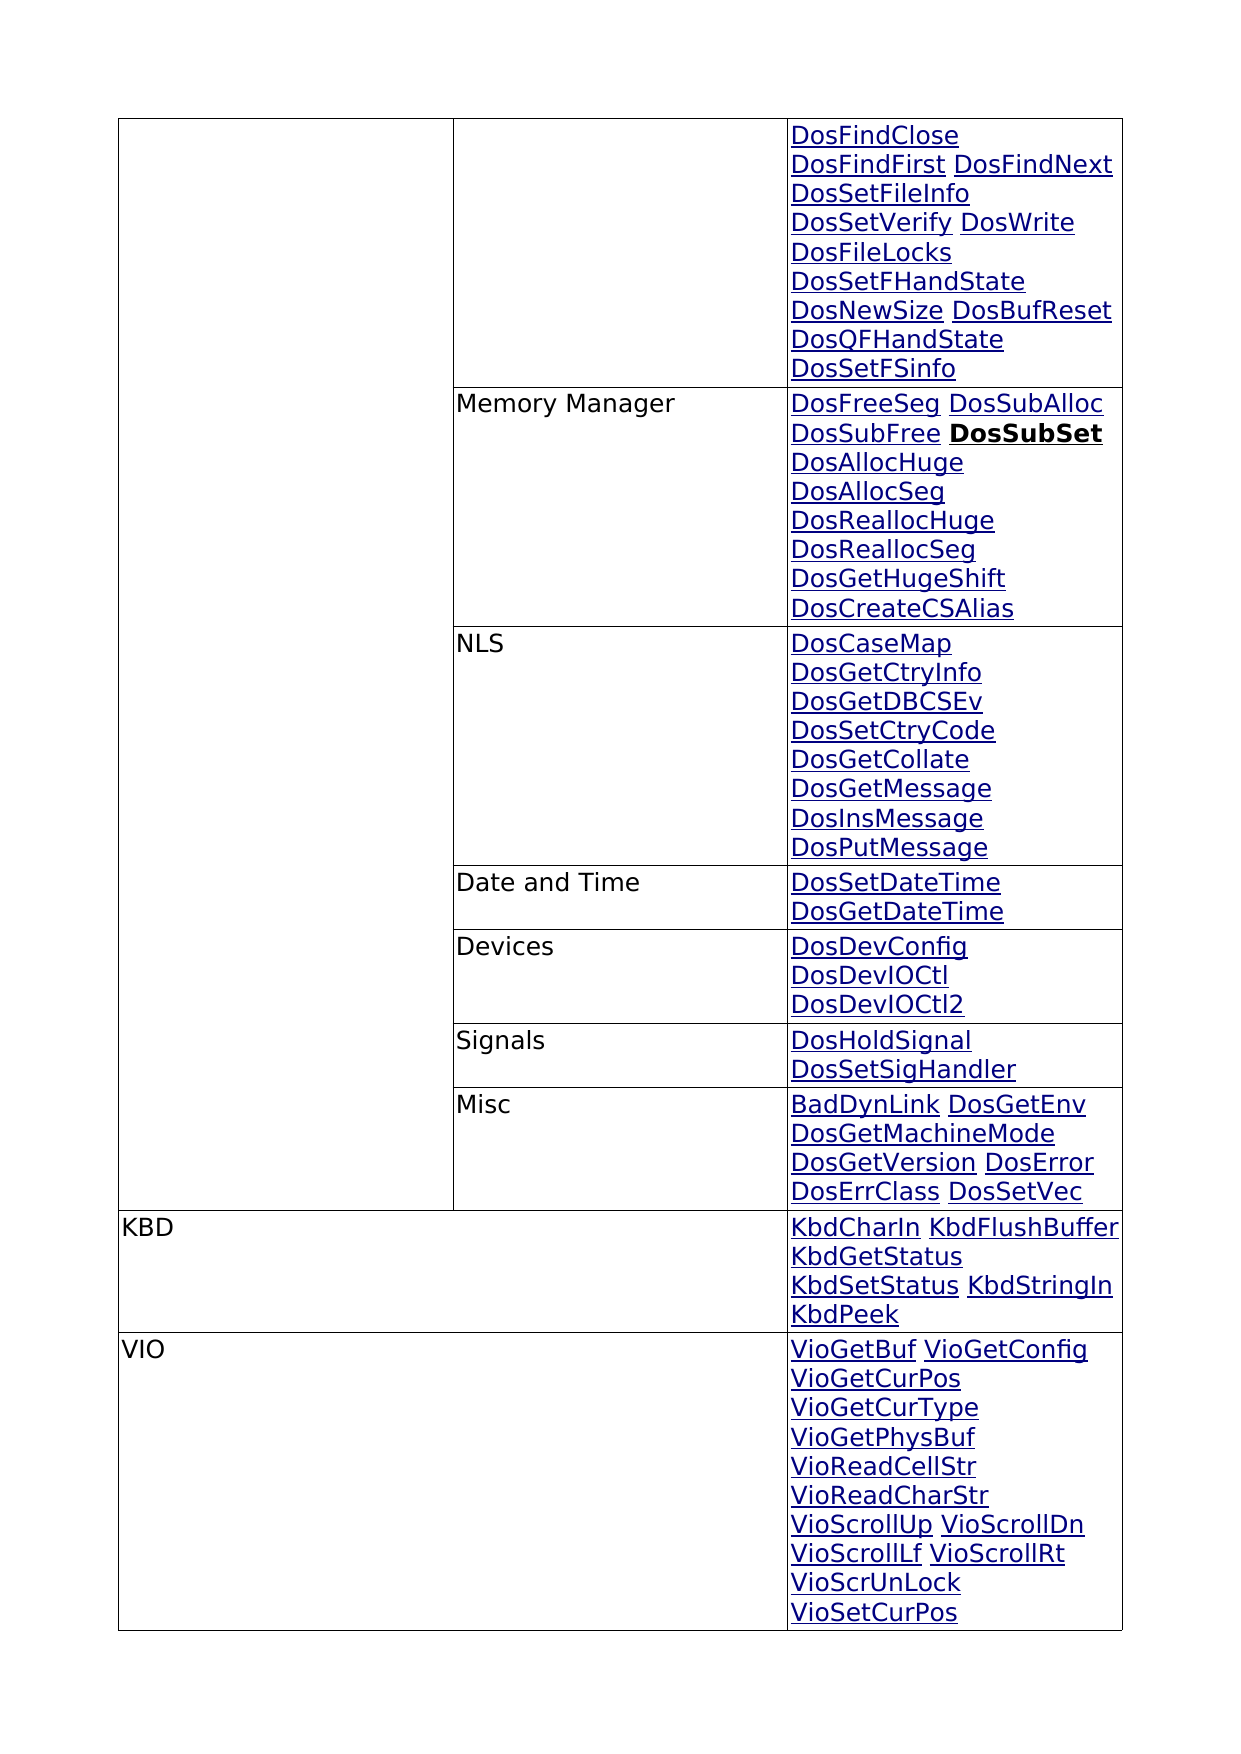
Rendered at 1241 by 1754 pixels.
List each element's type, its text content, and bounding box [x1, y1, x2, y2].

table_cell DosFindClose DosFindFirst DosFindNext DosSetFileInfo DosSetVerify DosWrite DosFileLocks DosSetFHandState DosNewSize DosBufReset DosQFHandState DosSetFSinfo [788, 119, 1122, 387]
table_cell Memory Manager [454, 388, 787, 626]
table_cell DosCaseMap DosGetCtryInfo DosGetDBCSEv DosSetCtryCode DosGetCollate DosGetMessage DosInsMessage DosPutMessage [788, 627, 1122, 865]
table_cell DosFreeSeg DosSubAlloc DosSubFree DosSubSet DosAllocHuge DosAllocSeg DosReallocHuge DosReallocSeg DosGetHugeShift DosCreateCSAlias [788, 388, 1122, 626]
table_cell DosDevConfig DosDevIOCtl DosDevIOCtl2 [788, 930, 1122, 1023]
table_cell NLS [454, 627, 787, 865]
table_cell Misc [454, 1088, 787, 1210]
table_cell Date and Time [454, 866, 787, 929]
table_cell BadDynLink DosGetEnv DosGetMachineMode DosGetVersion DosError DosErrClass DosSetVec [788, 1088, 1122, 1210]
table_cell DosSetDateTime DosGetDateTime [788, 866, 1122, 929]
table_cell DosHoldSignal DosSetSigHandler [788, 1024, 1122, 1087]
table_cell KBD [119, 1211, 787, 1332]
table_cell Signals [454, 1024, 787, 1087]
table_cell [119, 119, 453, 1210]
table_cell [454, 119, 787, 387]
table_cell VIO [119, 1333, 787, 1630]
table_cell VioGetBuf VioGetConfig VioGetCurPos VioGetCurType VioGetPhysBuf VioReadCellStr VioReadCharStr VioScrollUp VioScrollDn VioScrollLf VioScrollRt VioScrUnLock VioSetCurPos [788, 1333, 1122, 1630]
table_cell KbdCharIn KbdFlushBuffer KbdGetStatus KbdSetStatus KbdStringIn KbdPeek [788, 1211, 1122, 1332]
table_cell Devices [454, 930, 787, 1023]
